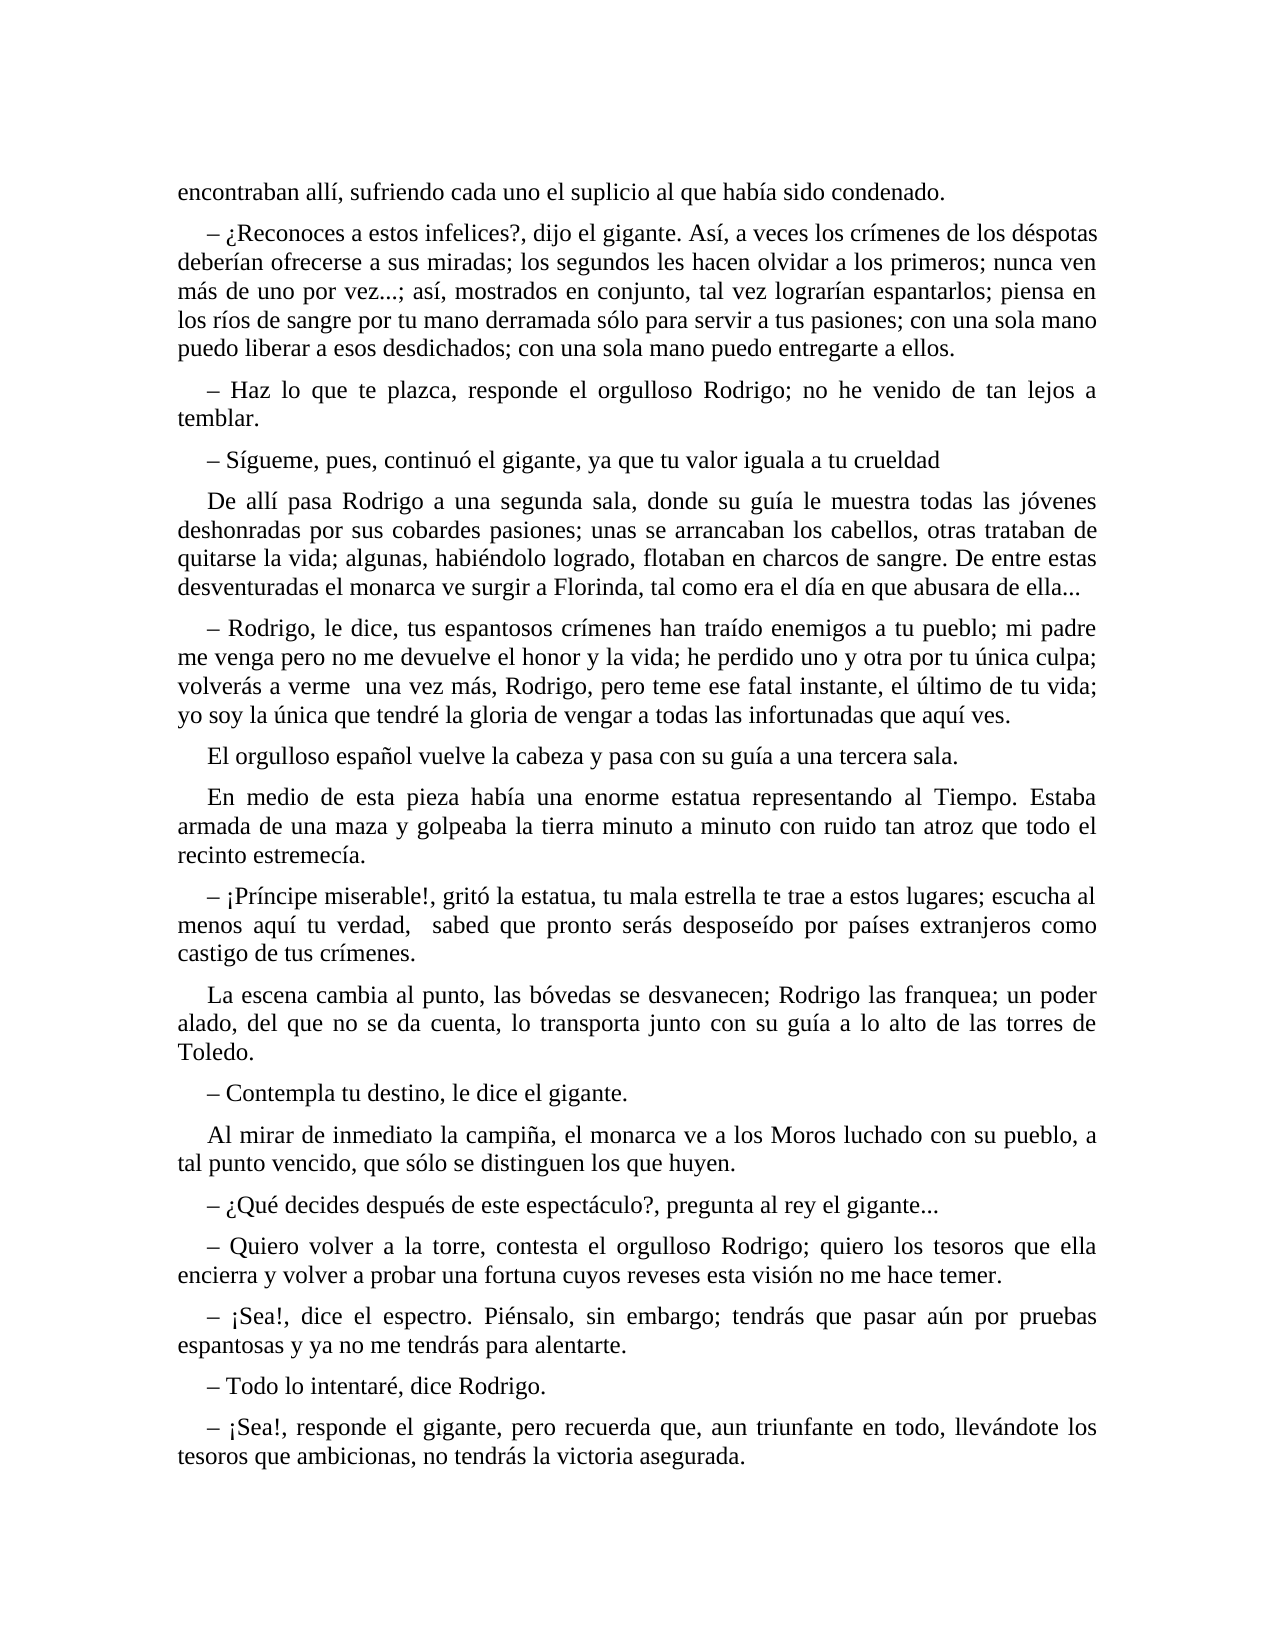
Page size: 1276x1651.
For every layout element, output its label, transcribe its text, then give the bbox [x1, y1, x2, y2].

text – ¡Príncipe miserable!, gritó la estatua, tu mala estrella te trae a estos lugares; escucha al menos aquí tu verdad, sabed que pronto serás desposeído por países extranjeros como castigo de tus crímenes. [177, 881, 1098, 967]
text – Quiero volver a la torre, contesta el orgulloso Rodrigo; quiero los tesoros que ella encierra y volver a probar una fortuna cuyos reveses esta visión no me hace temer. [177, 1231, 1098, 1288]
text encontraban allí, sufriendo cada uno el suplicio al que había sido condenado. [177, 177, 1098, 206]
text – ¡Sea!, responde el gigante, pero recuerda que, aun triunfante en todo, llevándote los tesoros que ambicionas, no tendrás la victoria asegurada. [177, 1412, 1098, 1470]
text Al mirar de inmediato la campiña, el monarca ve a los Moros luchado con su pueblo, a tal punto vencido, que sólo se distinguen los que huyen. [177, 1120, 1098, 1177]
text En medio de esta pieza había una enorme estatua representando al Tiempo. Estaba armada de una maza y golpeaba la tierra minuto a minuto con ruido tan atroz que todo el recinto estremecía. [177, 782, 1098, 868]
text – Rodrigo, le dice, tus espantosos crímenes han traído enemigos a tu pueblo; mi padre me venga pero no me devuelve el honor y la vida; he perdido uno y otra por tu única culpa; volverás a verme una vez más, Rodrigo, pero teme ese fatal instante, el último de tu vida; yo soy la única que tendré la gloria de vengar a todas las infortunadas que aquí ves. [177, 613, 1098, 728]
text – Sígueme, pues, continuó el gigante, ya que tu valor iguala a tu crueldad [177, 445, 1098, 473]
text El orgulloso español vuelve la cabeza y pasa con su guía a una tercera sala. [177, 741, 1098, 770]
text – ¿Qué decides después de este espectáculo?, pregunta al rey el gigante... [177, 1190, 1098, 1218]
text La escena cambia al punto, las bóvedas se desvanecen; Rodrigo las franquea; un poder alado, del que no se da cuenta, lo transporta junto con su guía a lo alto de las torres de Toledo. [177, 980, 1098, 1066]
text De allí pasa Rodrigo a una segunda sala, donde su guía le muestra todas las jóvenes deshonradas por sus cobardes pasiones; unas se arrancaban los cabellos, otras trataban de quitarse la vida; algunas, habiéndolo logrado, flotaban en charcos de sangre. De entre estas desventuradas el monarca ve surgir a Florinda, tal como era el día en que abusara de ella... [177, 486, 1098, 601]
text – Todo lo intentaré, dice Rodrigo. [177, 1371, 1098, 1400]
text – ¡Sea!, dice el espectro. Piénsalo, sin embargo; tendrás que pasar aún por pruebas espantosas y ya no me tendrás para alentarte. [177, 1301, 1098, 1358]
text – Haz lo que te plazca, responde el orgulloso Rodrigo; no he venido de tan lejos a temblar. [177, 375, 1098, 432]
text – ¿Reconoces a estos infelices?, dijo el gigante. Así, a veces los crímenes de los déspotas deberían ofrecerse a sus miradas; los segundos les hacen olvidar a los primeros; nunca ven más de uno por vez...; así, mostrados en conjunto, tal vez lograrían espantarlos; piensa en los ríos de sangre por tu mano derramada sólo para servir a tus pasiones; con una sola mano puedo liberar a esos desdichados; con una sola mano puedo entregarte a ellos. [177, 218, 1098, 362]
text – Contempla tu destino, le dice el gigante. [177, 1078, 1098, 1107]
